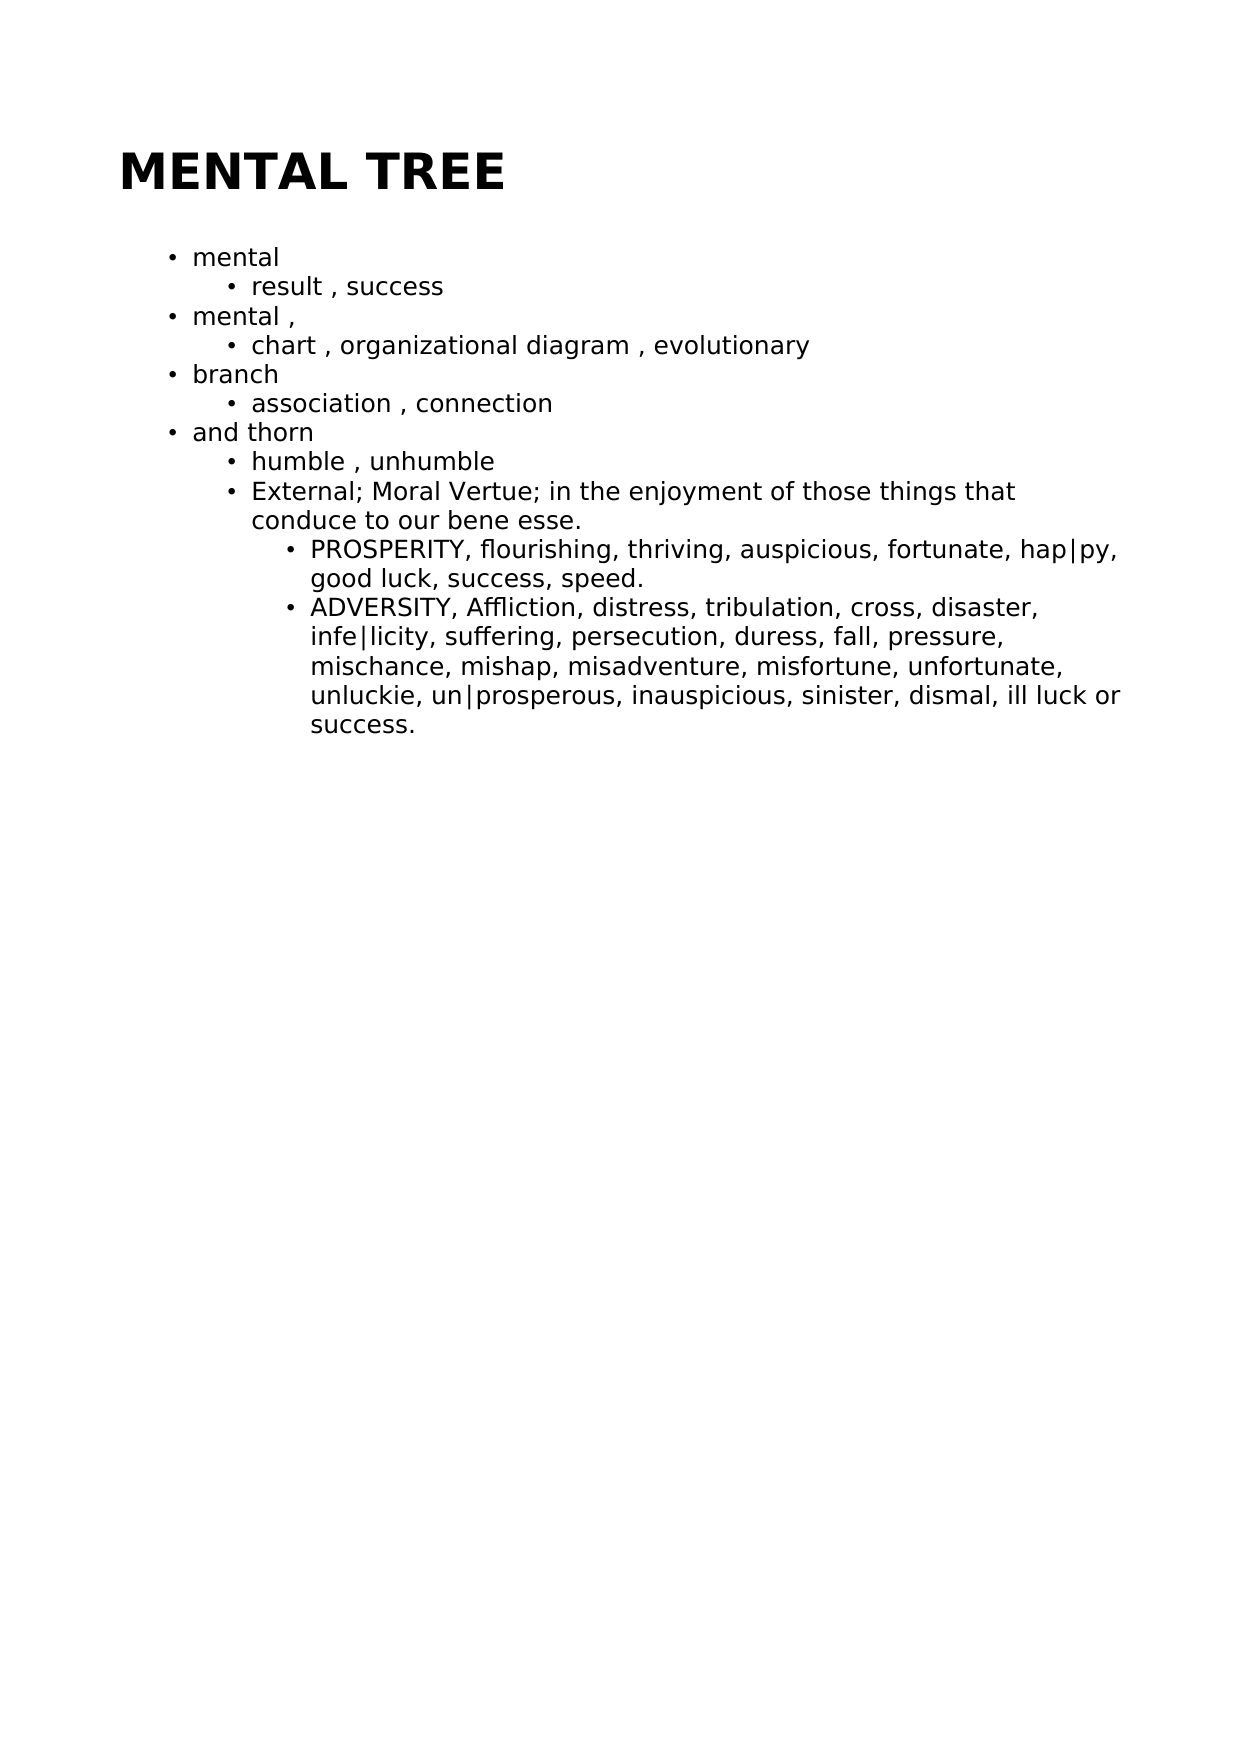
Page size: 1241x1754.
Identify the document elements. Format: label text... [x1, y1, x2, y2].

subtitle MENTAL TREE [118, 143, 1122, 201]
list ADVERSITY, Affliction, distress, tribulation, cross, disaster, infe∣licity, suffering, persecution, duress, fall, pressure, mischance, mishap, misadventure, misfortune, unfortunate, unluckie, un∣prosperous, inauspicious, sinister, dismal, ill luck or success. [295, 593, 1122, 739]
list PROSPERITY, flourishing, thriving, auspicious, fortunate, hap∣py, good luck, success, speed. [295, 535, 1122, 593]
list humble , unhumble [236, 447, 1122, 477]
list chart , organizational diagram , evolutionary [236, 331, 1122, 360]
list association , connection [236, 389, 1122, 418]
list result , success [236, 272, 1122, 302]
list mental [177, 243, 1122, 272]
list and thorn [177, 418, 1122, 447]
list mental , [177, 302, 1122, 331]
list External; Moral Vertue; in the enjoyment of those things that conduce to our bene esse. [236, 477, 1122, 535]
list branch [177, 360, 1122, 389]
